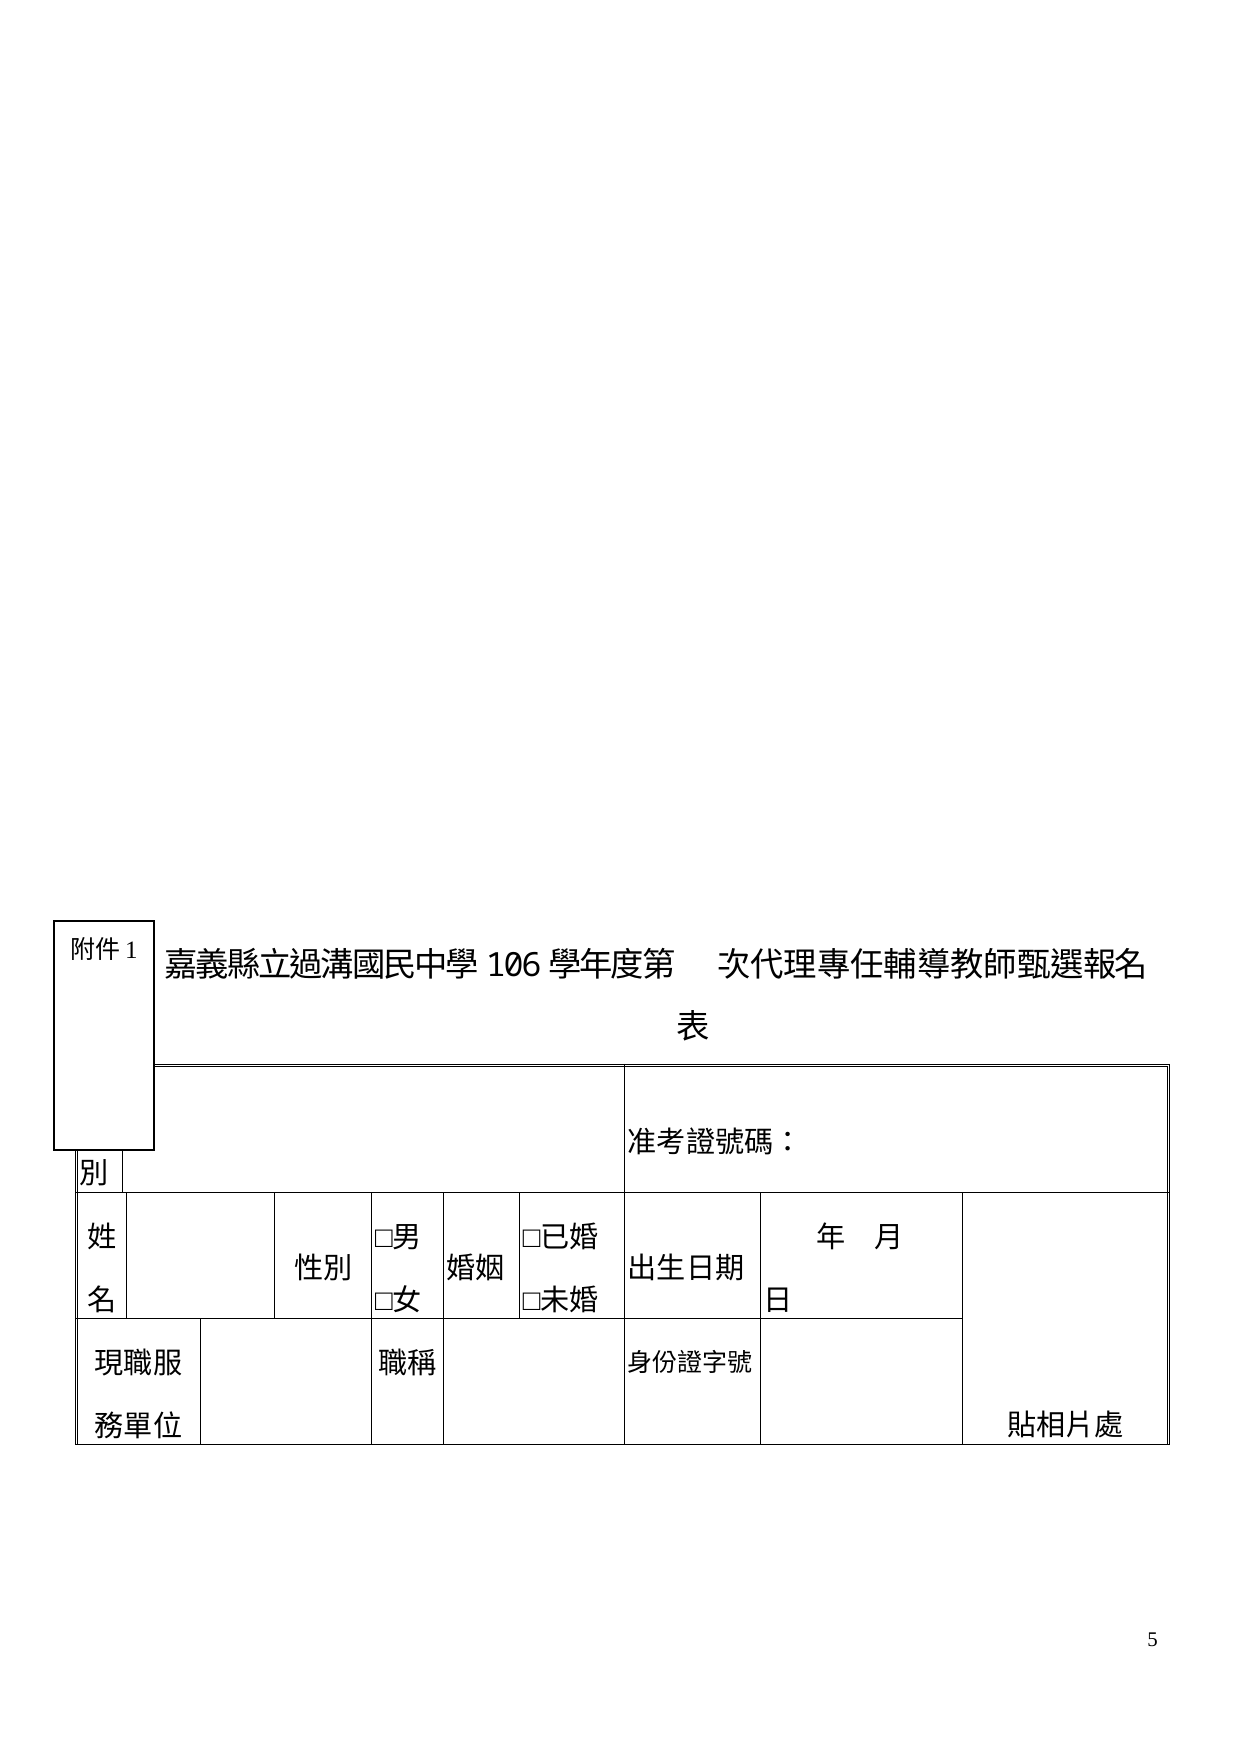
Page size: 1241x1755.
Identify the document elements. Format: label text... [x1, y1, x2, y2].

table_cell 職稱 [372, 1319, 443, 1444]
table_cell [444, 1319, 624, 1444]
table_header 科別 [78, 1151, 122, 1192]
text 嘉義縣立過溝國民中學106學年度第 次代理專任輔導教師甄選報名表 [55, 922, 153, 1149]
table_cell 婚姻 [444, 1193, 519, 1318]
table_cell 姓名 [78, 1193, 126, 1318]
table_cell [127, 1193, 274, 1318]
table_cell [761, 1319, 962, 1444]
table_cell 出生日期 [625, 1193, 760, 1318]
table_cell 現職服 務單位 [78, 1319, 200, 1444]
table_cell 貼相片處 [963, 1193, 1167, 1444]
table_header 准考證號碼： [625, 1067, 1167, 1192]
text 嘉義縣立過溝國民中學106學年度第 次代理專任輔導教師甄選報名表 [155, 920, 1158, 1045]
table_cell 年 月 日 [761, 1193, 962, 1318]
table_header [123, 1067, 624, 1192]
text 附件1 [70, 929, 138, 965]
table_cell □已婚 □未婚 [520, 1193, 624, 1318]
table_cell 身份證字號 [625, 1319, 760, 1444]
table_cell □男 □女 [372, 1193, 443, 1318]
table_cell [201, 1319, 371, 1444]
table_cell 性別 [275, 1193, 371, 1318]
